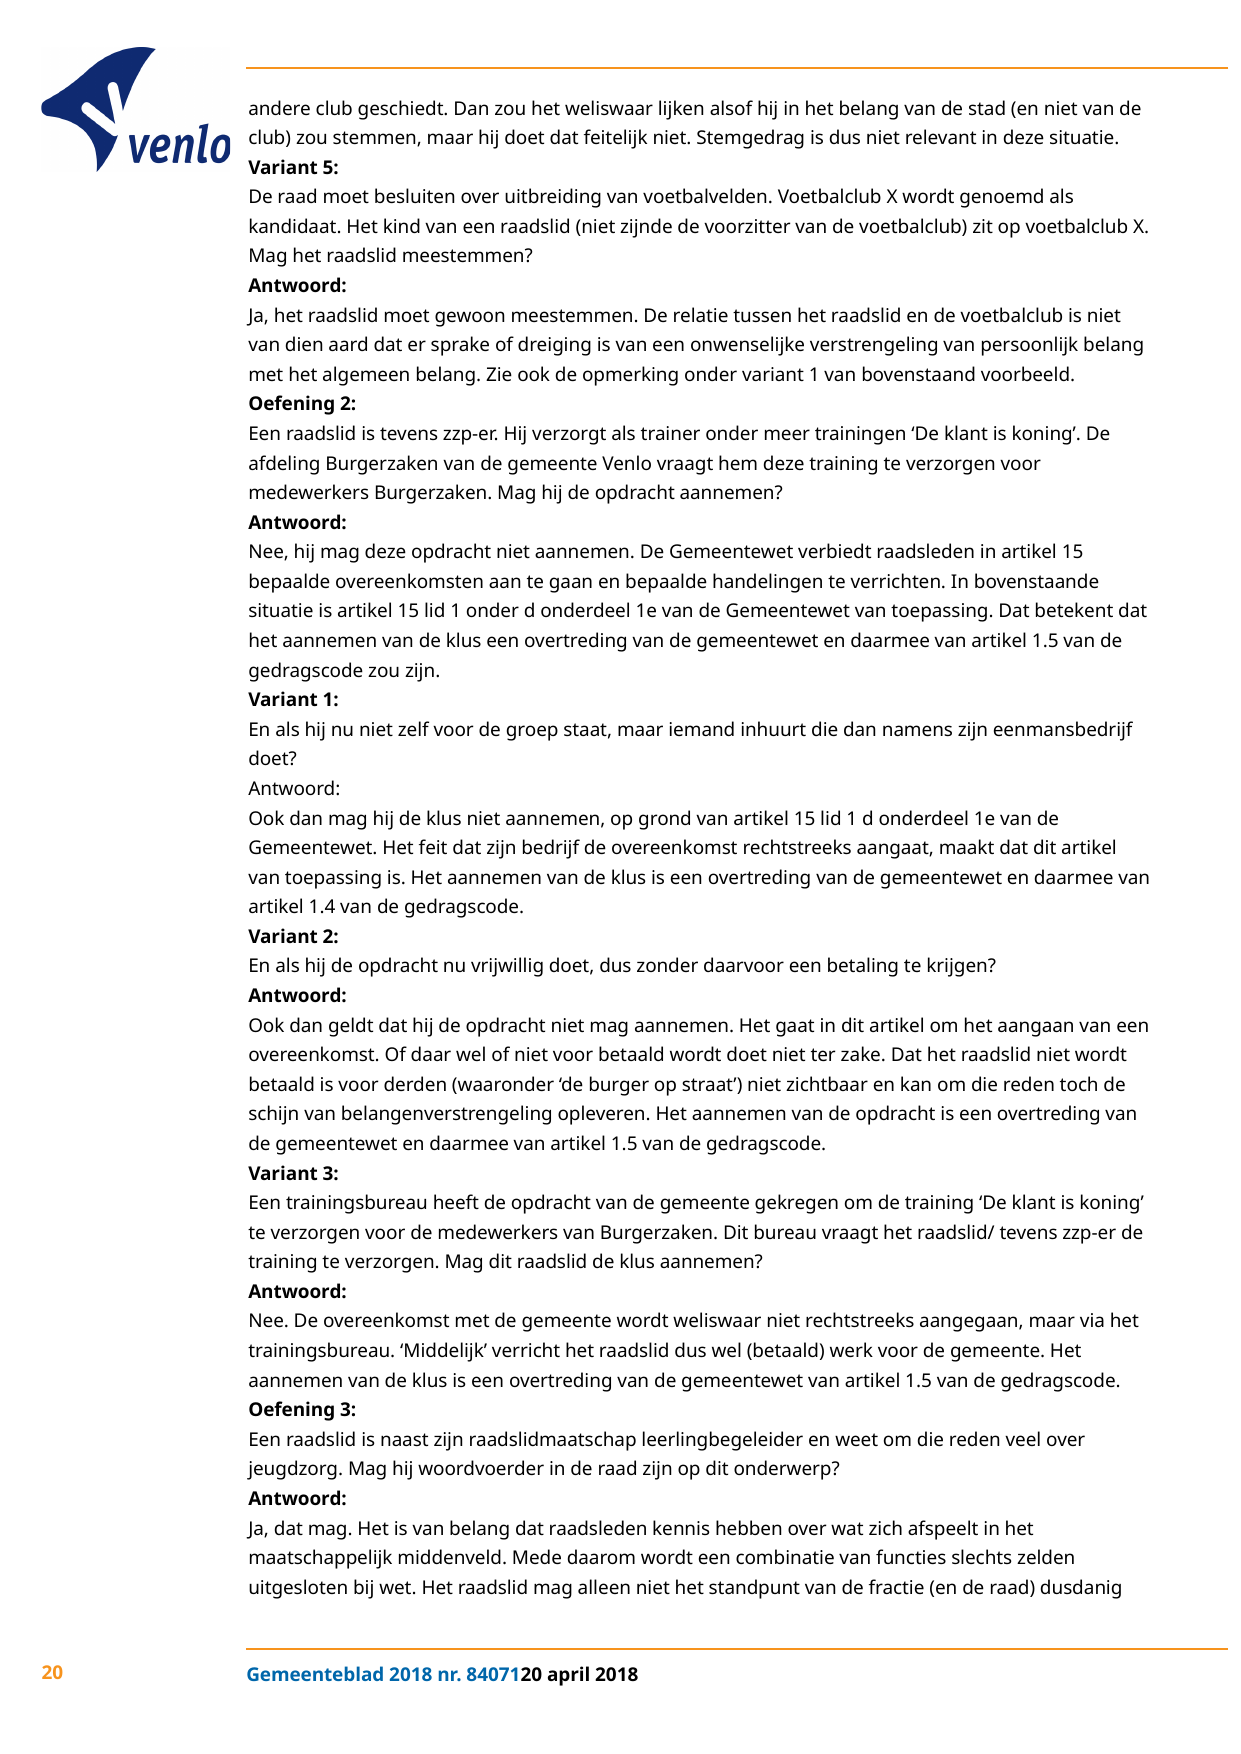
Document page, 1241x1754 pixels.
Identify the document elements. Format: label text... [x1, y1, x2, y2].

text andere club geschiedt. Dan zou het weliswaar lijken alsof hij in het belang van de stad (en niet van de club) zou stemmen, maar hij doet dat feitelijk niet. Stemgedrag is dus niet relevant in deze situatie. [248, 95, 1152, 150]
text Variant 3: [248, 1160, 1152, 1186]
text Ja, het raadslid moet gewoon meestemmen. De relatie tussen het raadslid en de voetbalclub is niet van dien aard dat er sprake of dreiging is van een onwenselijke verstrengeling van persoonlijk belang met het algemeen belang. Zie ook de opmerking onder variant 1 van bovenstaand voorbeeld. [248, 302, 1152, 387]
text Oefening 3: [248, 1396, 1152, 1422]
text Een raadslid is naast zijn raadslidmaatschap leerlingbegeleider en weet om die reden veel over jeugdzorg. Mag hij woordvoerder in de raad zijn op dit onderwerp? [248, 1426, 1152, 1481]
text Variant 5: [248, 154, 1152, 180]
text Antwoord: [248, 272, 1152, 298]
text Een raadslid is tevens zzp-er. Hij verzorgt als trainer onder meer trainingen ‘De klant is koning’. De afdeling Burgerzaken van de gemeente Venlo vraagt hem deze training te verzorgen voor medewerkers Burgerzaken. Mag hij de opdracht aannemen? [248, 420, 1152, 505]
text Antwoord: [248, 509, 1152, 535]
text Ja, dat mag. Het is van belang dat raadsleden kennis hebben over wat zich afspeelt in het maatschappelijk middenveld. Mede daarom wordt een combinatie van functies slechts zelden uitgesloten bij wet. Het raadslid mag alleen niet het standpunt van de fractie (en de raad) dusdanig [248, 1515, 1152, 1600]
text Variant 2: [248, 923, 1152, 949]
text Ook dan geldt dat hij de opdracht niet mag aannemen. Het gaat in dit artikel om het aangaan van een overeenkomst. Of daar wel of niet voor betaald wordt doet niet ter zake. Dat het raadslid niet wordt betaald is voor derden (waaronder ‘de burger op straat’) niet zichtbaar en kan om die reden toch de schijn van belangenverstrengeling opleveren. Het aannemen van de opdracht is een overtreding van de gemeentewet en daarmee van artikel 1.5 van de gedragscode. [248, 1012, 1152, 1156]
text Variant 1: [248, 686, 1152, 712]
text De raad moet besluiten over uitbreiding van voetbalvelden. Voetbalclub X wordt genoemd als kandidaat. Het kind van een raadslid (niet zijnde de voorzitter van de voetbalclub) zit op voetbalclub X. Mag het raadslid meestemmen? [248, 183, 1152, 268]
text Antwoord: [248, 1278, 1152, 1304]
text Oefening 2: [248, 391, 1152, 416]
text Een trainingsbureau heeft de opdracht van de gemeente gekregen om de training ‘De klant is koning’ te verzorgen voor de medewerkers van Burgerzaken. Dit bureau vraagt het raadslid/ tevens zzp-er de training te verzorgen. Mag dit raadslid de klus aannemen? [248, 1189, 1152, 1274]
text Antwoord: [248, 775, 1152, 801]
text Antwoord: [248, 1485, 1152, 1511]
text Nee. De overeenkomst met de gemeente wordt weliswaar niet rechtstreeks aangegaan, maar via het trainingsbureau. ‘Middelijk’ verricht het raadslid dus wel (betaald) werk voor de gemeente. Het aannemen van de klus is een overtreding van de gemeentewet van artikel 1.5 van de gedragscode. [248, 1308, 1152, 1393]
text Antwoord: [248, 982, 1152, 1008]
text Ook dan mag hij de klus niet aannemen, op grond van artikel 15 lid 1 d onderdeel 1e van de Gemeentewet. Het feit dat zijn bedrijf de overeenkomst rechtstreeks aangaat, maakt dat dit artikel van toepassing is. Het aannemen van de klus is een overtreding van de gemeentewet en daarmee van artikel 1.4 van de gedragscode. [248, 805, 1152, 919]
text En als hij de opdracht nu vrijwillig doet, dus zonder daarvoor een betaling te krijgen? [248, 953, 1152, 978]
picture [41, 47, 231, 172]
text En als hij nu niet zelf voor de groep staat, maar iemand inhuurt die dan namens zijn eenmansbedrijf doet? [248, 716, 1152, 771]
text Nee, hij mag deze opdracht niet aannemen. De Gemeentewet verbiedt raadsleden in artikel 15 bepaalde overeenkomsten aan te gaan en bepaalde handelingen te verrichten. In bovenstaande situatie is artikel 15 lid 1 onder d onderdeel 1e van de Gemeentewet van toepassing. Dat betekent dat het aannemen van de klus een overtreding van de gemeentewet en daarmee van artikel 1.5 van de gedragscode zou zijn. [248, 538, 1152, 683]
